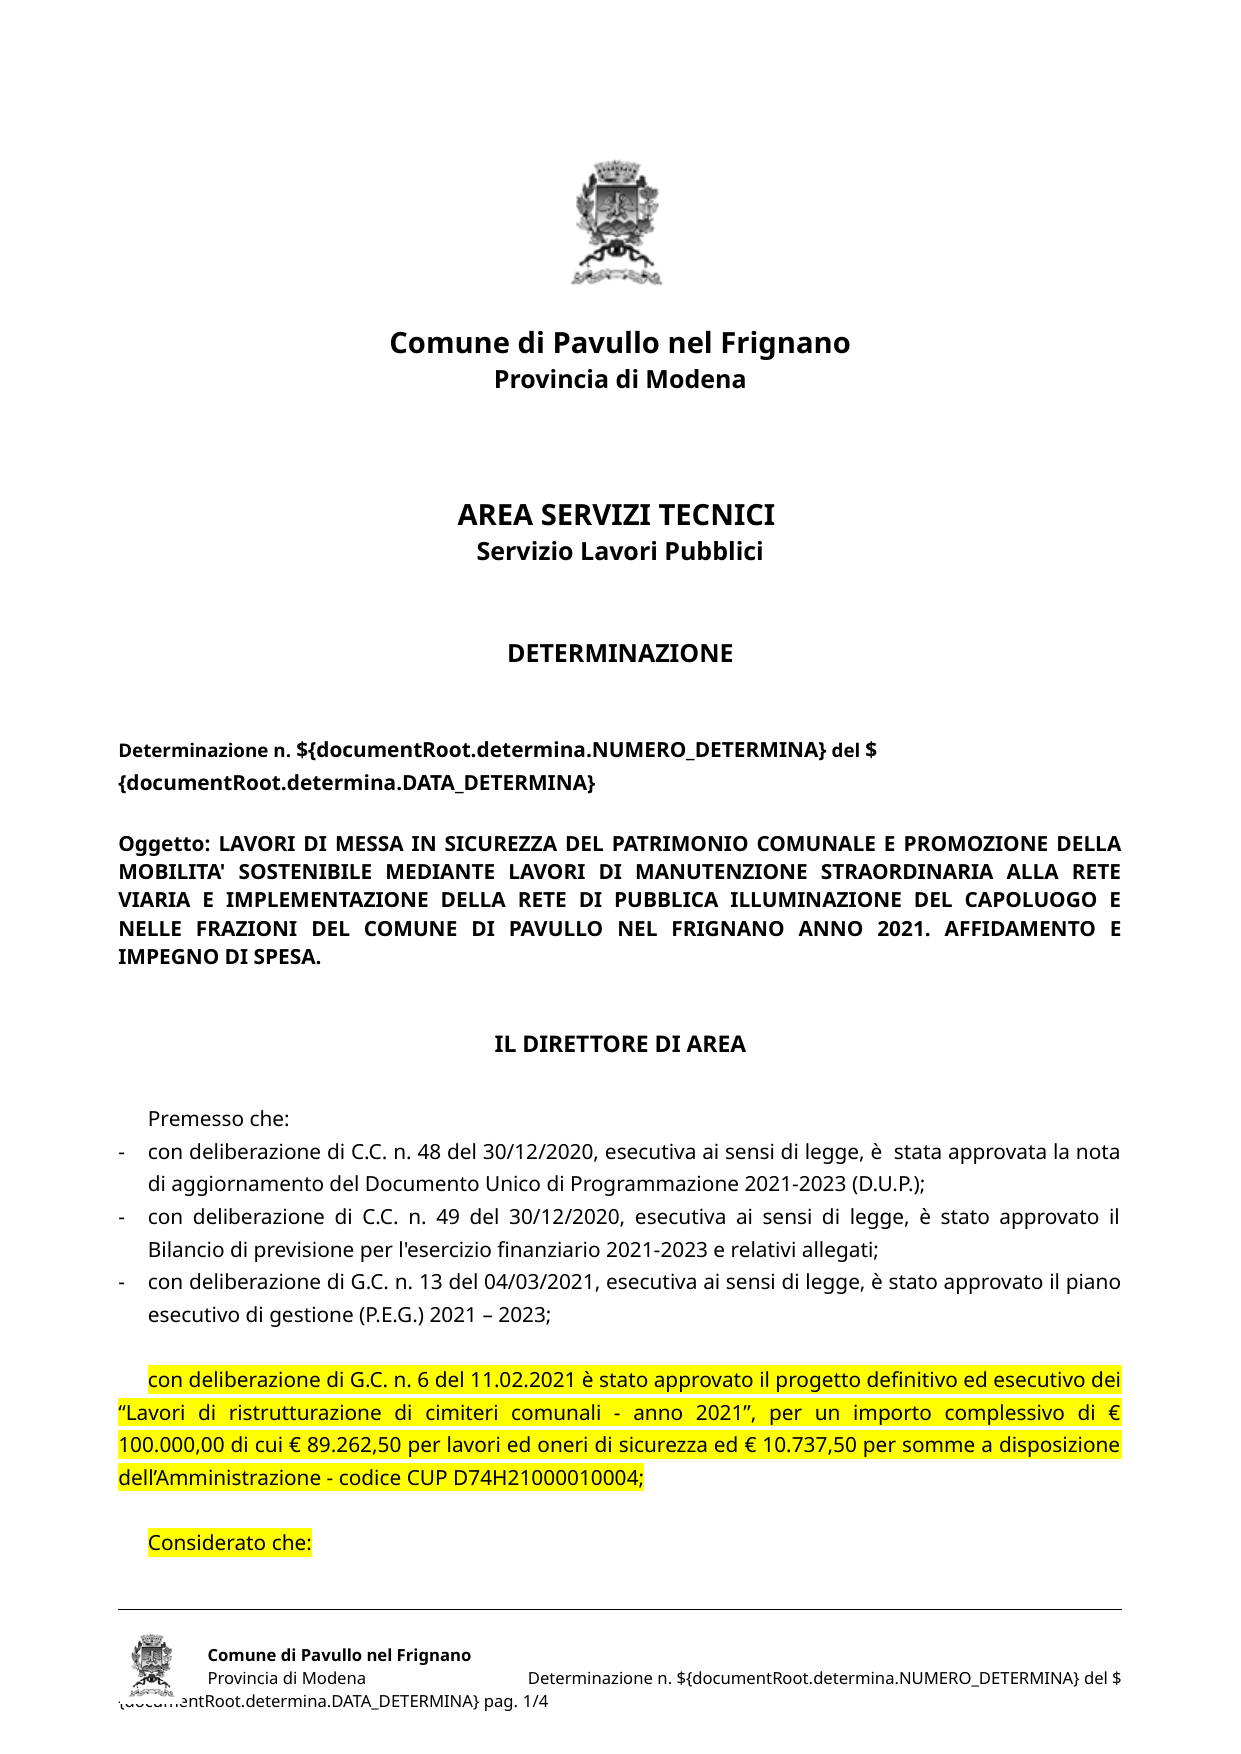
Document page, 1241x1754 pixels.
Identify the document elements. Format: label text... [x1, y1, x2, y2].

list con deliberazione di C.C. n. 48 del 30/12/2020, esecutiva ai sensi di legge, è stata approvata la nota di aggiornamento del Documento Unico di Programmazione 2021-2023 (D.U.P.); [118, 1137, 1122, 1198]
text IL DIRETTORE DI AREA [118, 1028, 1122, 1059]
text Considerato che: [118, 1528, 1122, 1557]
text AREA SERVIZI TECNICI [118, 494, 1122, 533]
text Oggetto: LAVORI DI MESSA IN SICUREZZA DEL PATRIMONIO COMUNALE E PROMOZIONE DELLA MOBILITA' SOSTENIBILE MEDIANTE LAVORI DI MANUTENZIONE STRAORDINARIA ALLA RETE VIARIA E IMPLEMENTAZIONE DELLA RETE DI PUBBLICA ILLUMINAZIONE DEL CAPOLUOGO E NELLE FRAZIONI DEL COMUNE DI PAVULLO NEL FRIGNANO ANNO 2021. AFFIDAMENTO E IMPEGNO DI SPESA. [118, 829, 1122, 971]
picture [546, 152, 695, 289]
text DETERMINAZIONE [118, 636, 1122, 670]
list con deliberazione di G.C. n. 13 del 04/03/2021, esecutiva ai sensi di legge, è stato approvato il piano esecutivo di gestione (P.E.G.) 2021 – 2023; [118, 1267, 1122, 1328]
text Premesso che: [118, 1104, 1122, 1133]
picture [120, 1631, 183, 1704]
text Determinazione n. ${documentRoot.determina.NUMERO_DETERMINA} del ${documentRoot.determina.DATA_DETERMINA} [118, 735, 1122, 796]
text Servizio Lavori Pubblici [118, 533, 1122, 568]
text con deliberazione di G.C. n. 6 del 11.02.2021 è stato approvato il progetto definitivo ed esecutivo dei “Lavori di ristrutturazione di cimiteri comunali - anno 2021”, per un importo complessivo di € 100.000,00 di cui € 89.262,50 per lavori ed oneri di sicurezza ed € 10.737,50 per somme a disposizione dell’Amministrazione - codice CUP D74H21000010004; [118, 1365, 1122, 1491]
list con deliberazione di C.C. n. 49 del 30/12/2020, esecutiva ai sensi di legge, è stato approvato il Bilancio di previsione per l'esercizio finanziario 2021-2023 e relativi allegati; [118, 1202, 1122, 1263]
